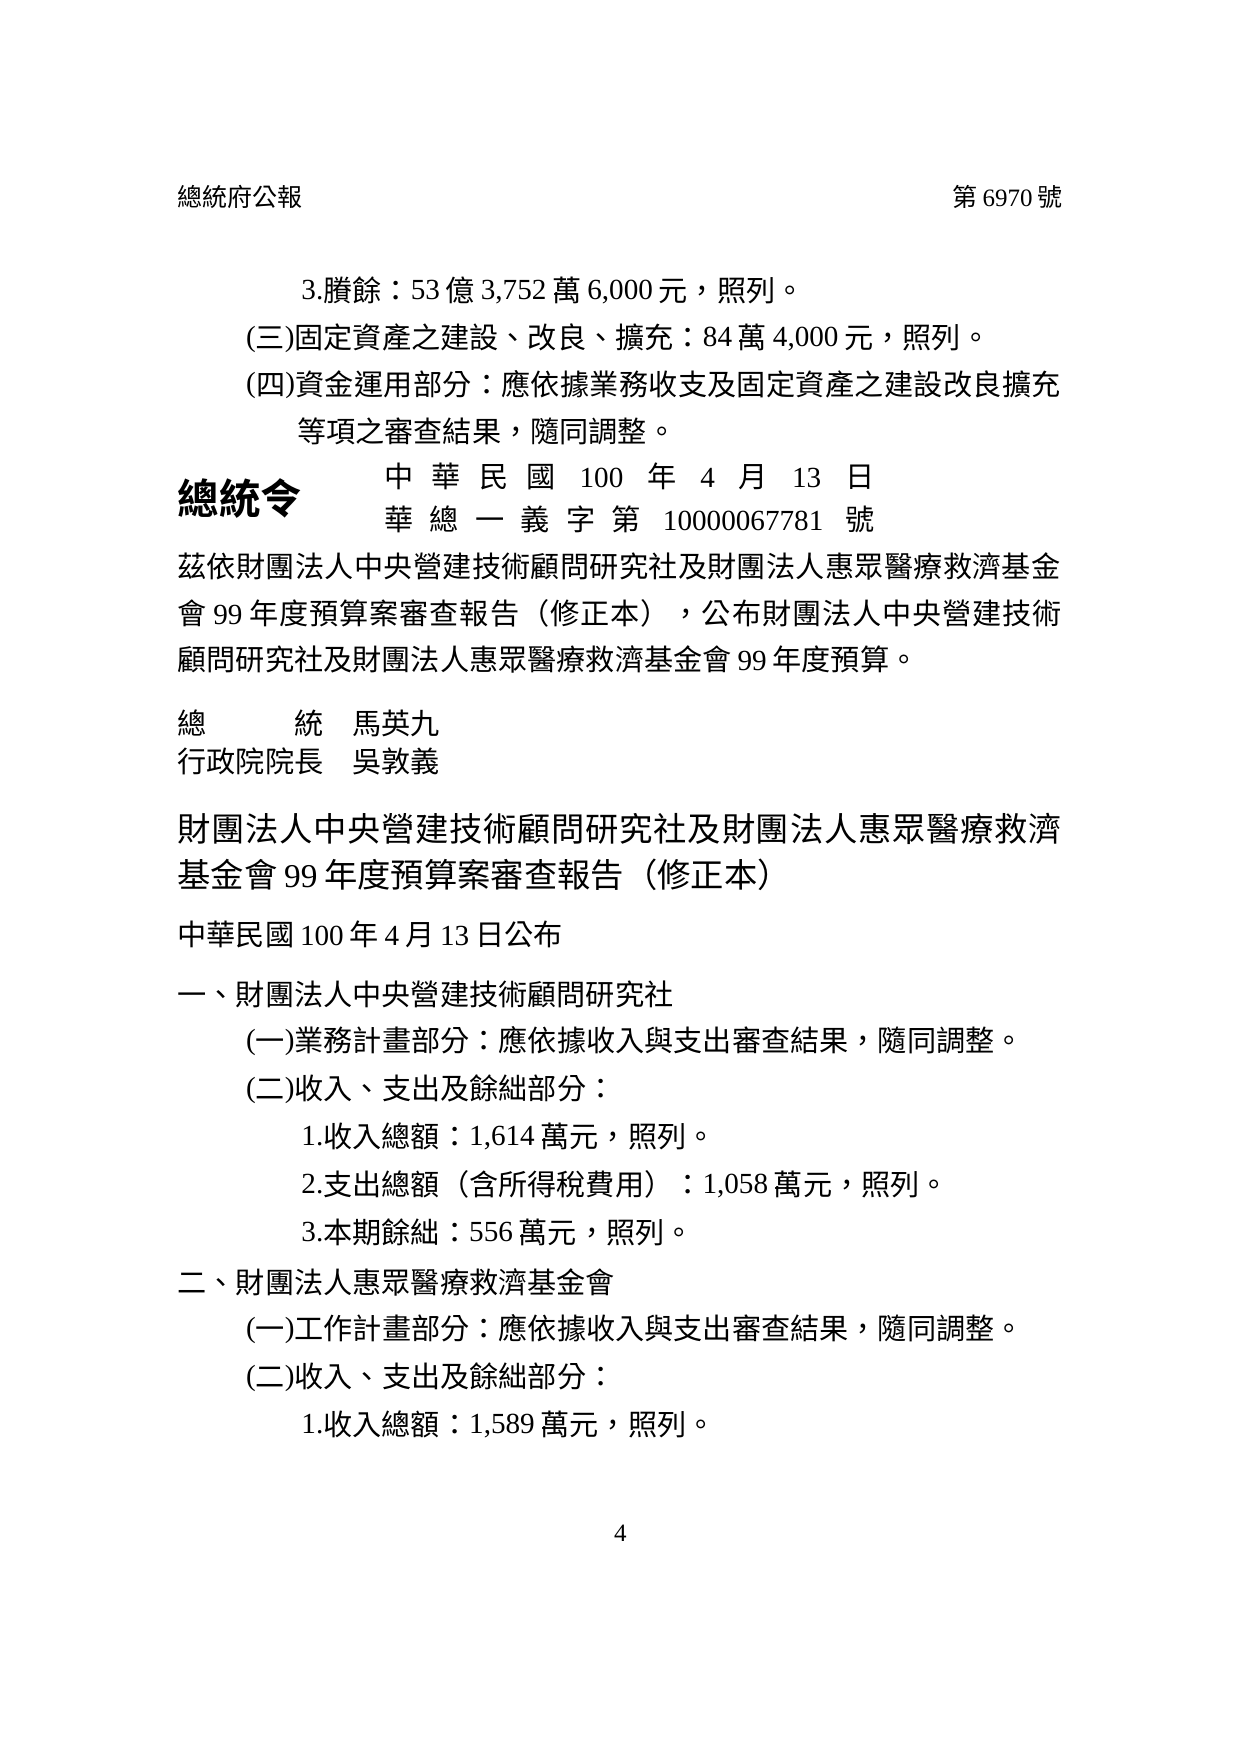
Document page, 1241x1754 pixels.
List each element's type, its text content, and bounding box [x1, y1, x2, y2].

text 一、財團法人中央營建技術顧問研究社 [177, 967, 1063, 1015]
text (二)收入、支出及餘絀部分： [246, 1351, 1063, 1398]
text 1.收入總額：1,589萬元，照列。 [301, 1398, 1063, 1446]
text 2.支出總額（含所得稅費用）：1,058萬元，照列。 [301, 1159, 1063, 1207]
text (一)業務計畫部分：應依據收入與支出審查結果，隨同調整。 [246, 1015, 1063, 1063]
text 3.賸餘：53億3,752萬6,000元，照列。 [301, 266, 1063, 312]
text 行政院院長 吳敦義 [177, 742, 1063, 780]
text 茲依財團法人中央營建技術顧問研究社及財團法人惠眾醫療救濟基金會99年度預算案審查報告（修正本），公布財團法人中央營建技術顧問研究社及財團法人惠眾醫療救濟基金會99年度預算。 [177, 541, 1063, 680]
text (三)固定資產之建設、改良、擴充：84萬4,000元，照列。 [246, 312, 1063, 359]
table_header 中華民國100年4月13日 華總一義字第10000067781號 [381, 452, 877, 541]
text (二)收入、支出及餘絀部分： [246, 1063, 1063, 1111]
text 中華民國100年4月13日公布 [177, 909, 1063, 955]
text 總 統 馬英九 [177, 705, 1063, 742]
text 二、財團法人惠眾醫療救濟基金會 [177, 1255, 1063, 1303]
text 財團法人中央營建技術顧問研究社及財團法人惠眾醫療救濟基金會99年度預算案審查報告（修正本） [177, 805, 1063, 896]
text 3.本期餘絀：556萬元，照列。 [301, 1207, 1063, 1255]
table_header 總統令 [174, 452, 381, 541]
text (一)工作計畫部分：應依據收入與支出審查結果，隨同調整。 [246, 1303, 1063, 1351]
text (四)資金運用部分：應依據業務收支及固定資產之建設改良擴充等項之審查結果，隨同調整。 [246, 359, 1063, 452]
text 1.收入總額：1,614萬元，照列。 [301, 1111, 1063, 1159]
